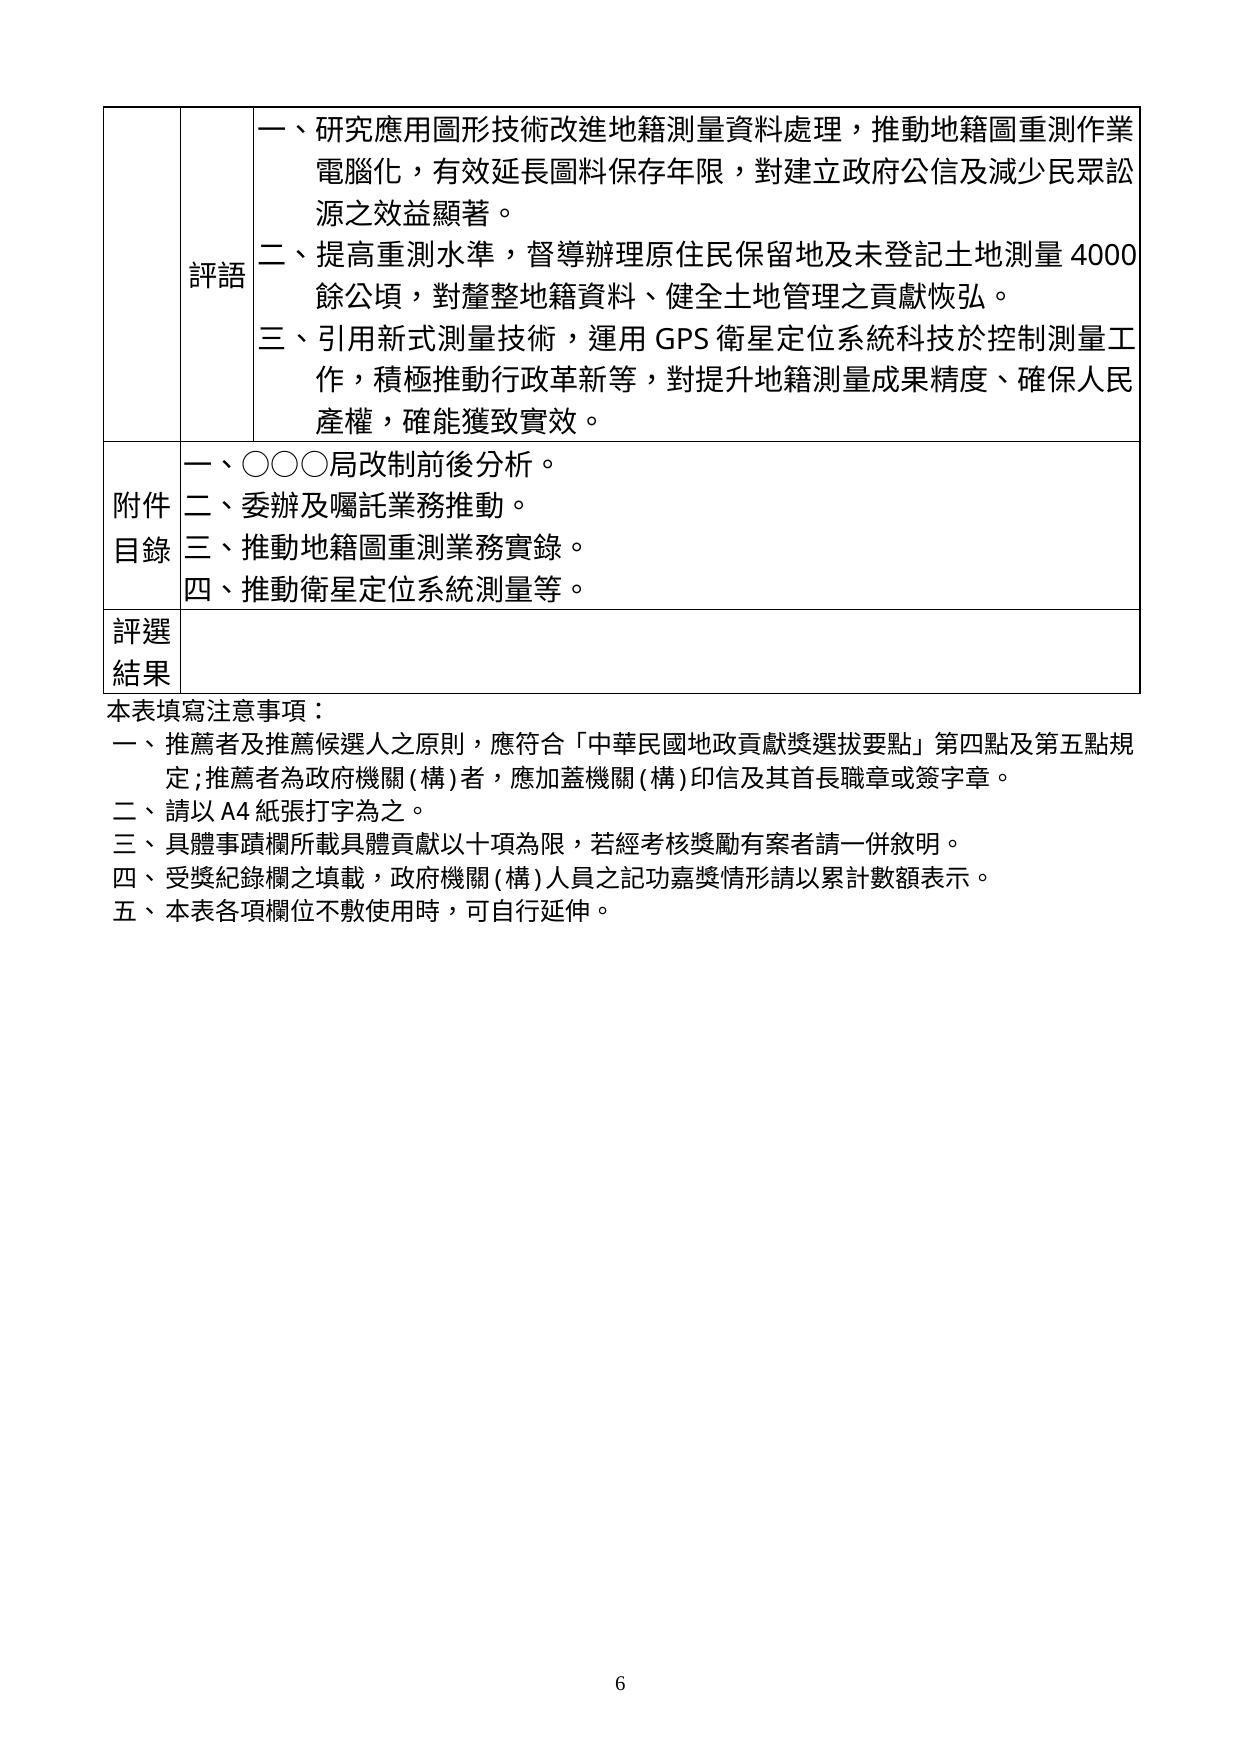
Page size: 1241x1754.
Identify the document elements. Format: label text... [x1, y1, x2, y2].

table_cell 一、研究應用圖形技術改進地籍測量資料處理，推動地籍圖重測作業電腦化，有效延長圖料保存年限，對建立政府公信及減少民眾訟源之效益顯著。 二、提高重測水準，督導辦理原住民保留地及未登記土地測量4000餘公頃，對釐整地籍資料、健全土地管理之貢獻恢弘。 三、引用新式測量技術，運用GPS衛星定位系統科技於控制測量工作，積極推動行政革新等，對提升地籍測量成果精度、確保人民產權，確能獲致實效。 [254, 108, 1139, 441]
list 本表各項欄位不敷使用時，可自行延伸。 [112, 894, 1134, 927]
text 本表填寫注意事項： [106, 694, 1134, 727]
table_cell [181, 610, 1139, 693]
table_cell 附件目錄 [104, 442, 180, 608]
list 受獎紀錄欄之填載，政府機關(構)人員之記功嘉獎情形請以累計數額表示。 [112, 861, 1134, 894]
table_cell [104, 108, 180, 441]
table_cell 評選結果 [104, 610, 180, 693]
list 請以A4紙張打字為之。 [112, 794, 1134, 827]
list 具體事蹟欄所載具體貢獻以十項為限，若經考核獎勵有案者請一併敘明。 [112, 827, 1134, 861]
table_cell 一、○○○局改制前後分析。 二、委辦及囑託業務推動。 三、推動地籍圖重測業務實錄。 四、推動衛星定位系統測量等。 [181, 442, 1139, 608]
table_cell 評語 [181, 108, 253, 441]
list 推薦者及推薦候選人之原則，應符合「中華民國地政貢獻獎選拔要點」第四點及第五點規定;推薦者為政府機關(構)者，應加蓋機關(構)印信及其首長職章或簽字章。 [112, 727, 1134, 794]
